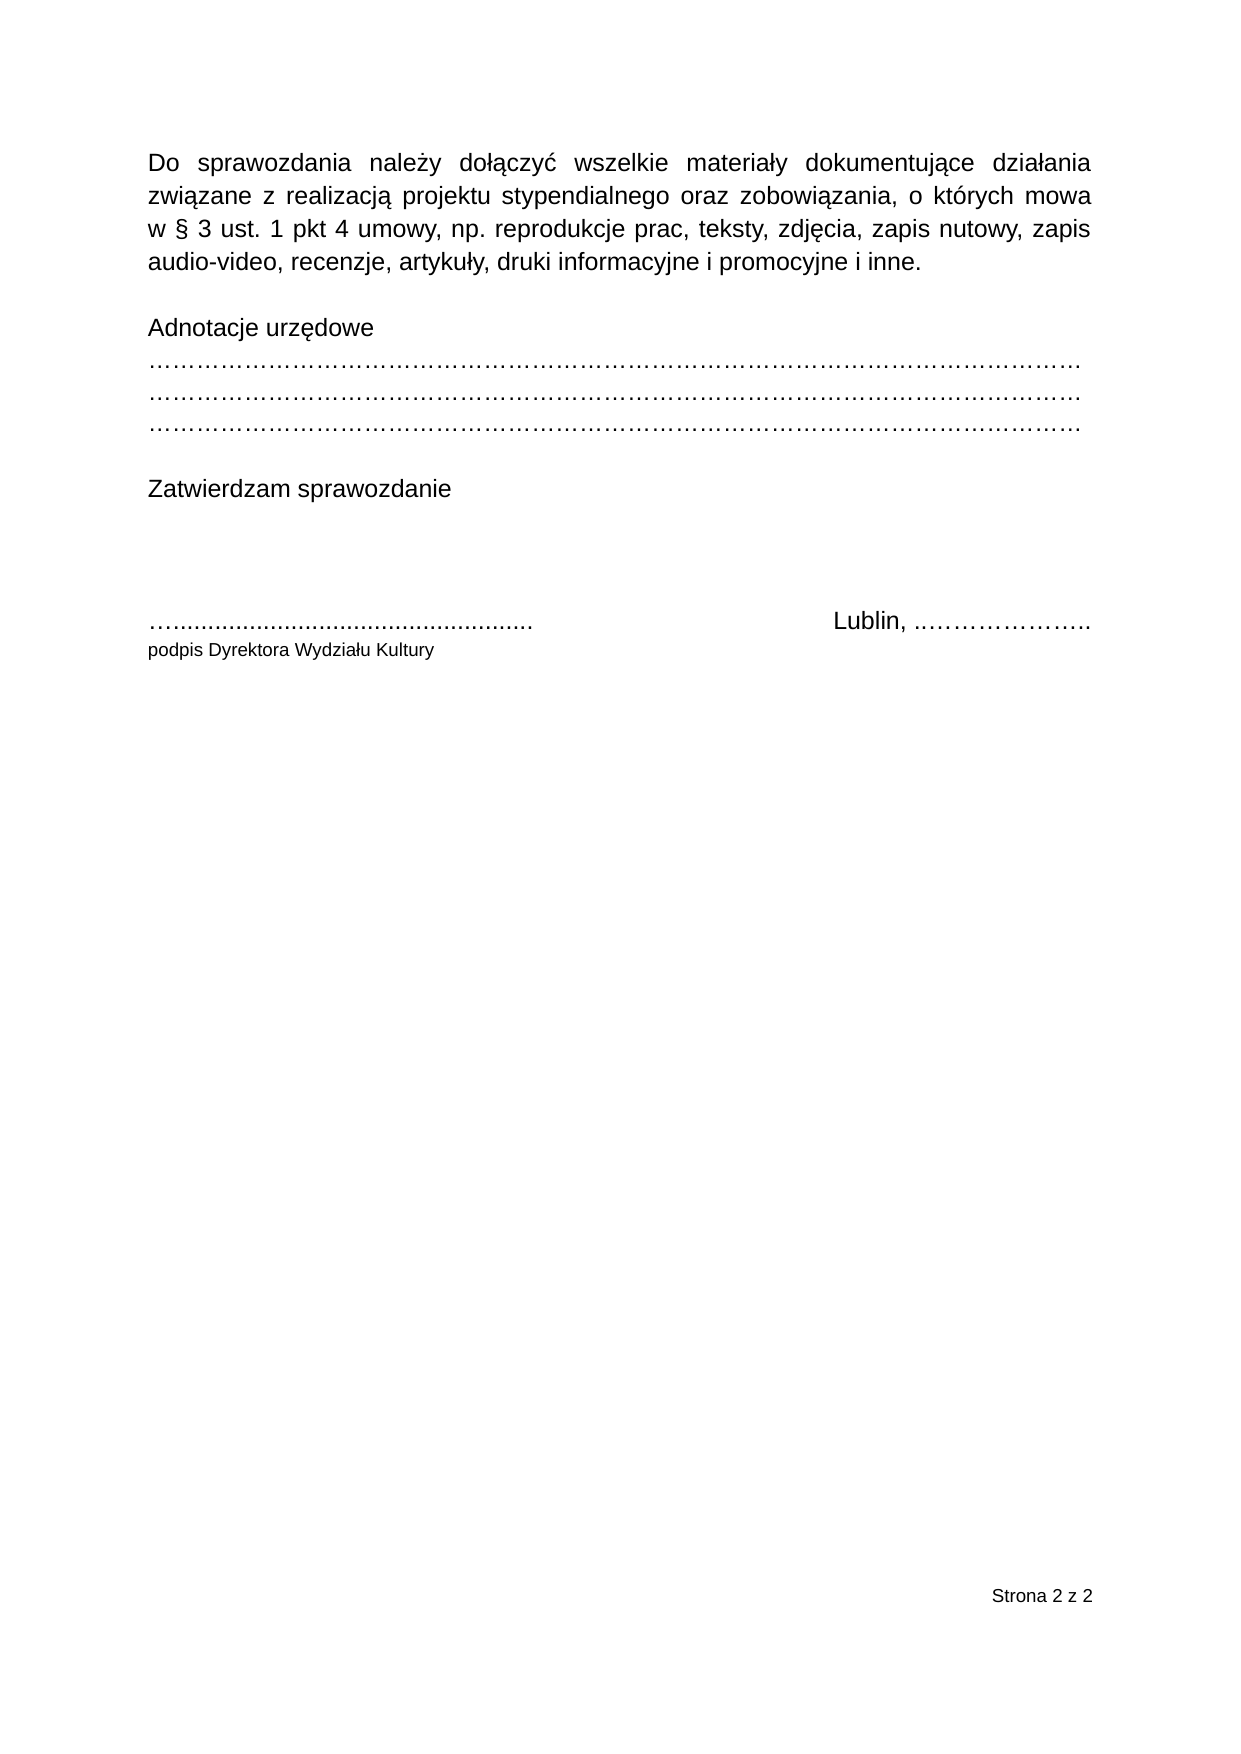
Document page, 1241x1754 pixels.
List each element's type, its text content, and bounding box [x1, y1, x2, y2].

text podpis Dyrektora Wydziału Kultury [148, 639, 1093, 660]
text ……………………………………………………………………………………………………………………………………………………………………………………………………………………………………………………………………………………………………………………… [148, 346, 1093, 437]
text ….................................................... Lublin, ..……………….. [148, 606, 1093, 634]
text Zatwierdzam sprawozdanie [148, 474, 1093, 502]
text Adnotacje urzędowe [148, 313, 1093, 341]
text Do sprawozdania należy dołączyć wszelkie materiały dokumentujące działania związane z realizacją projektu stypendialnego oraz zobowiązania, o których mowa w § 3 ust. 1 pkt 4 umowy, np. reprodukcje prac, teksty, zdjęcia, zapis nutowy, zapis audio-video, recenzje, artykuły, druki informacyjne i promocyjne i inne. [148, 148, 1093, 275]
